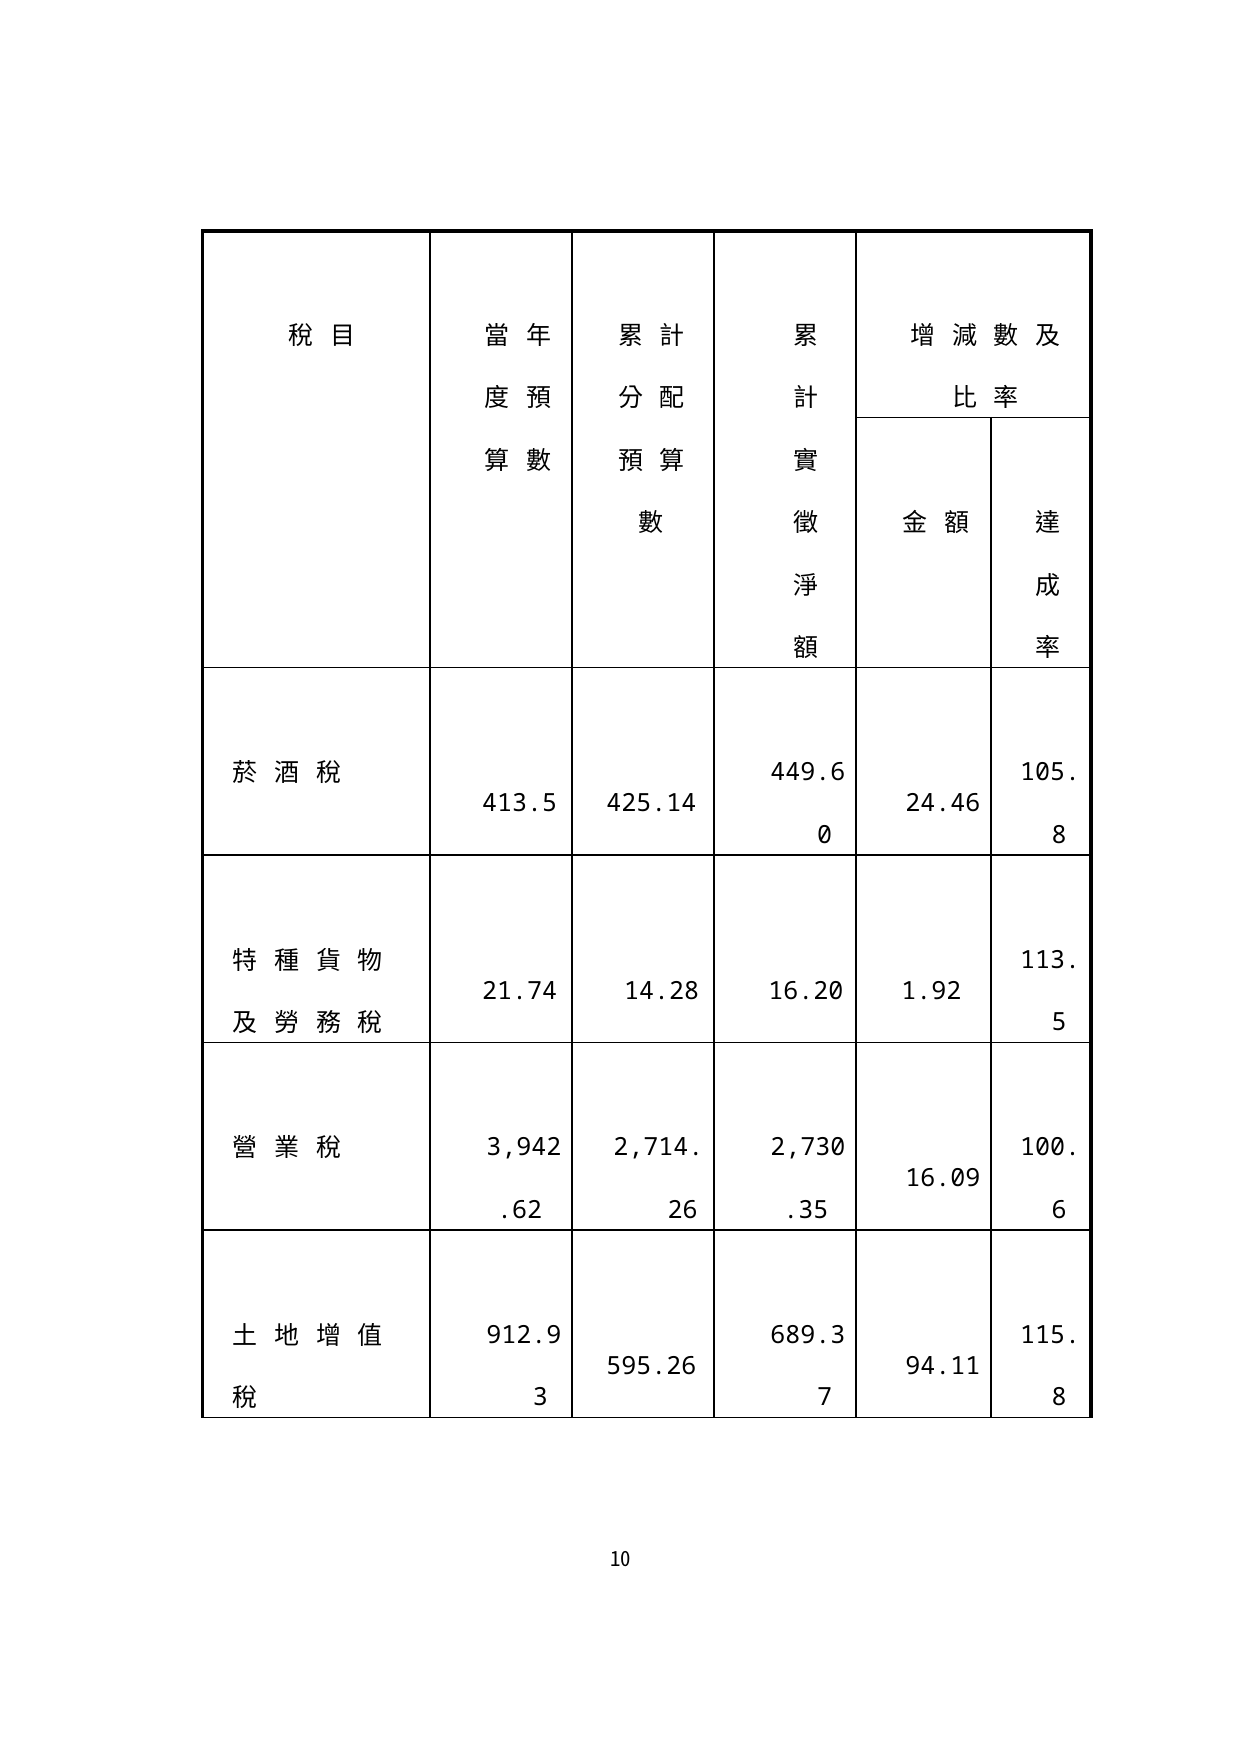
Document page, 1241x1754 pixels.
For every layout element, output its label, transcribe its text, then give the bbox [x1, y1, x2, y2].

table_cell 特種貨物及勞務稅 [204, 856, 429, 1042]
table_cell 449.60 [715, 668, 855, 854]
table_cell 3,942.62 [431, 1043, 571, 1229]
table_cell 16.09 [857, 1043, 990, 1229]
table_cell 425.14 [573, 668, 713, 854]
table_cell 土地增值稅 [204, 1231, 429, 1417]
table_cell 595.26 [573, 1231, 713, 1417]
table_cell 14.28 [573, 856, 713, 1042]
table_header 增減數及比率 [857, 233, 1089, 417]
table_cell 105.8 [992, 668, 1089, 854]
table_cell 營業稅 [204, 1043, 429, 1229]
table_cell 金額 [857, 418, 990, 667]
table_cell 菸酒稅 [204, 668, 429, 854]
table_header 當年度預算數 [431, 233, 571, 667]
table_cell 達成率 [992, 418, 1089, 667]
table_cell 24.46 [857, 668, 990, 854]
table_header 稅目 [204, 233, 429, 667]
table_header 累計分配預算數 [573, 233, 713, 667]
table_cell 1.92 [857, 856, 990, 1042]
table_cell 689.37 [715, 1231, 855, 1417]
table_cell 113.5 [992, 856, 1089, 1042]
table_cell 2,730.35 [715, 1043, 855, 1229]
table_cell 21.74 [431, 856, 571, 1042]
table_cell 912.93 [431, 1231, 571, 1417]
table_cell 16.20 [715, 856, 855, 1042]
table_header 累計實徵淨額 [715, 233, 855, 667]
table_cell 2,714.26 [573, 1043, 713, 1229]
table_cell 100.6 [992, 1043, 1089, 1229]
table_cell 115.8 [992, 1231, 1089, 1417]
table_cell 413.5 [431, 668, 571, 854]
table_cell 94.11 [857, 1231, 990, 1417]
